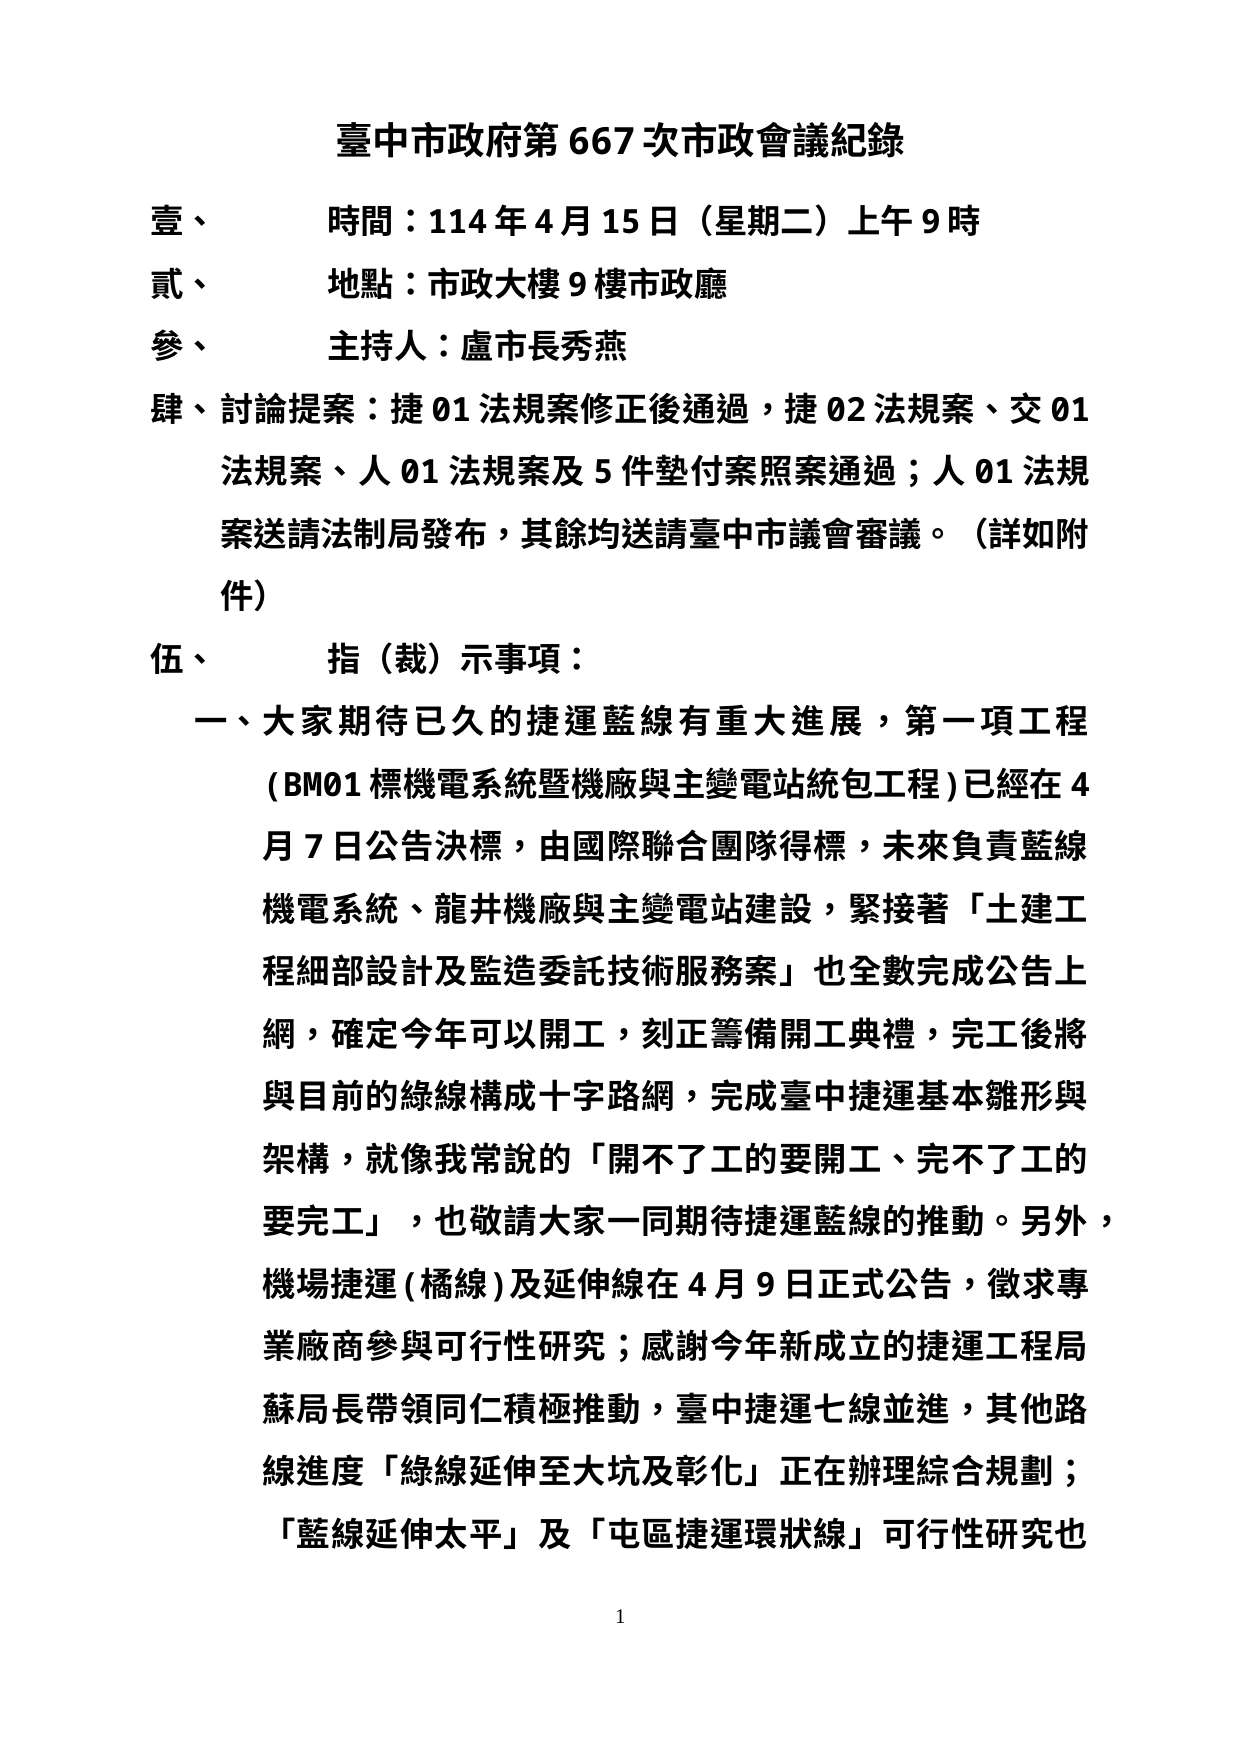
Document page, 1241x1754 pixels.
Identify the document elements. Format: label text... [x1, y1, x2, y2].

list 時間：114年4月15日（星期二）上午9時 [150, 177, 1090, 240]
list 大家期待已久的捷運藍線有重大進展，第一項工程(BM01標機電系統暨機廠與主變電站統包工程)已經在4月7日公告決標，由國際聯合團隊得標，未來負責藍線機電系統、龍井機廠與主變電站建設，緊接著「土建工程細部設計及監造委託技術服務案」也全數完成公告上網，確定今年可以開工，刻正籌備開工典禮，完工後將與目前的綠線構成十字路網，完成臺中捷運基本雛形與架構，就像我常說的「開不了工的要開工、完不了工的要完工」，也敬請大家一同期待捷運藍線的推動。另外，機場捷運(橘線)及延伸線在4月9日正式公告，徵求專業廠商參與可行性研究；感謝今年新成立的捷運工程局蘇局長帶領同仁積極推動，臺中捷運七線並進，其他路線進度「綠線延伸至大坑及彰化」正在辦理綜合規劃；「藍線延伸太平」及「屯區捷運環狀線」可行性研究也已提報交通部審查，市府將全力爭取中央早日核定，提供中部民眾更便捷、安全、低碳的交通運輸服務。(辦理機關：捷運工程局) [194, 677, 1090, 1552]
list 地點：市政大樓9樓市政廳 [150, 240, 1090, 302]
list 討論提案：捷01法規案修正後通過，捷02法規案、交01法規案、人01法規案及5件墊付案照案通過；人01法規案送請法制局發布，其餘均送請臺中市議會審議。（詳如附件） [150, 365, 1090, 615]
list 指（裁）示事項： [150, 615, 1090, 677]
list 主持人：盧市長秀燕 [150, 302, 1090, 365]
text 臺中市政府第667次市政會議紀錄 [150, 96, 1090, 159]
